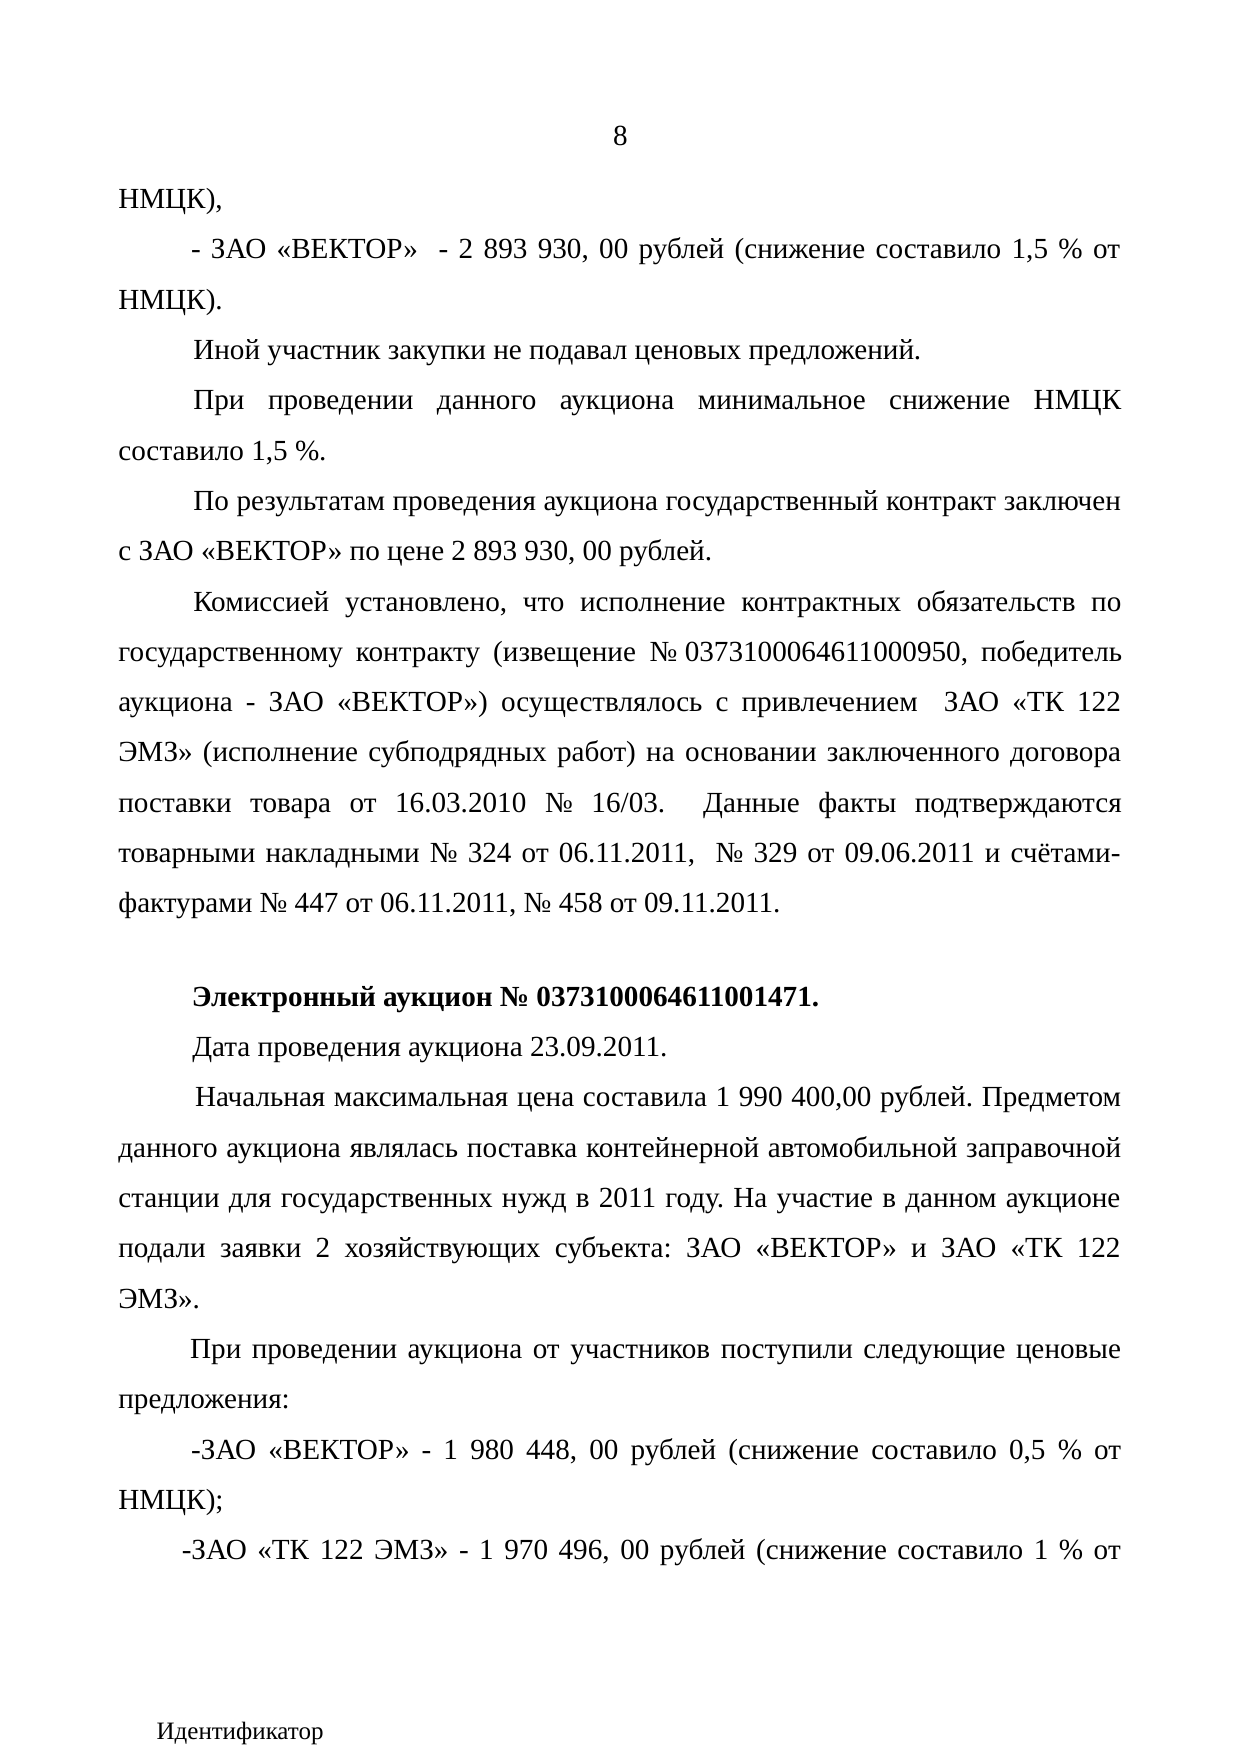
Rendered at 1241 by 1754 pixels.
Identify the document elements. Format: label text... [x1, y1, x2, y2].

text Иной участник закупки не подавал ценовых предложений. [118, 332, 1122, 366]
text НМЦК), [118, 181, 1122, 215]
text По результатам проведения аукциона государственный контракт заключен с ЗАО «ВЕКТОР» по цене 2 893 930, 00 рублей. [118, 483, 1122, 567]
text Электронный аукцион № 0373100064611001471. [118, 979, 1122, 1012]
text При проведении данного аукциона минимальное снижение НМЦК составило 1,5 %. [118, 382, 1122, 466]
text При проведении аукциона от участников поступили следующие ценовые предложения: [118, 1331, 1122, 1415]
text Дата проведения аукциона 23.09.2011. [118, 1029, 1122, 1063]
text -ЗАО «ТК 122 ЭМЗ» - 1 970 496, 00 рублей (снижение составило 1 % от [118, 1532, 1122, 1566]
text Комиссией установлено, что исполнение контрактных обязательств по государственному контракту (извещение № 0373100064611000950, победитель аукциона - ЗАО «ВЕКТОР») осуществлялось с привлечением ЗАО «ТК 122 ЭМЗ» (исполнение субподрядных работ) на основании заключенного договора поставки товара от 16.03.2010 № 16/03. Данные факты подтверждаются товарными накладными № 324 от 06.11.2011, № 329 от 09.06.2011 и счётами-фактурами № 447 от 06.11.2011, № 458 от 09.11.2011. [118, 584, 1122, 919]
text Начальная максимальная цена составила 1 990 400,00 рублей. Предметом данного аукциона являлась поставка контейнерной автомобильной заправочной станции для государственных нужд в 2011 году. На участие в данном аукционе подали заявки 2 хозяйствующих субъекта: ЗАО «ВЕКТОР» и ЗАО «ТК 122 ЭМЗ». [118, 1079, 1122, 1314]
text -ЗАО «ВЕКТОР» - 1 980 448, 00 рублей (снижение составило 0,5 % от НМЦК); [118, 1432, 1122, 1516]
text - ЗАО «ВЕКТОР» - 2 893 930, 00 рублей (снижение составило 1,5 % от НМЦК). [118, 231, 1122, 315]
